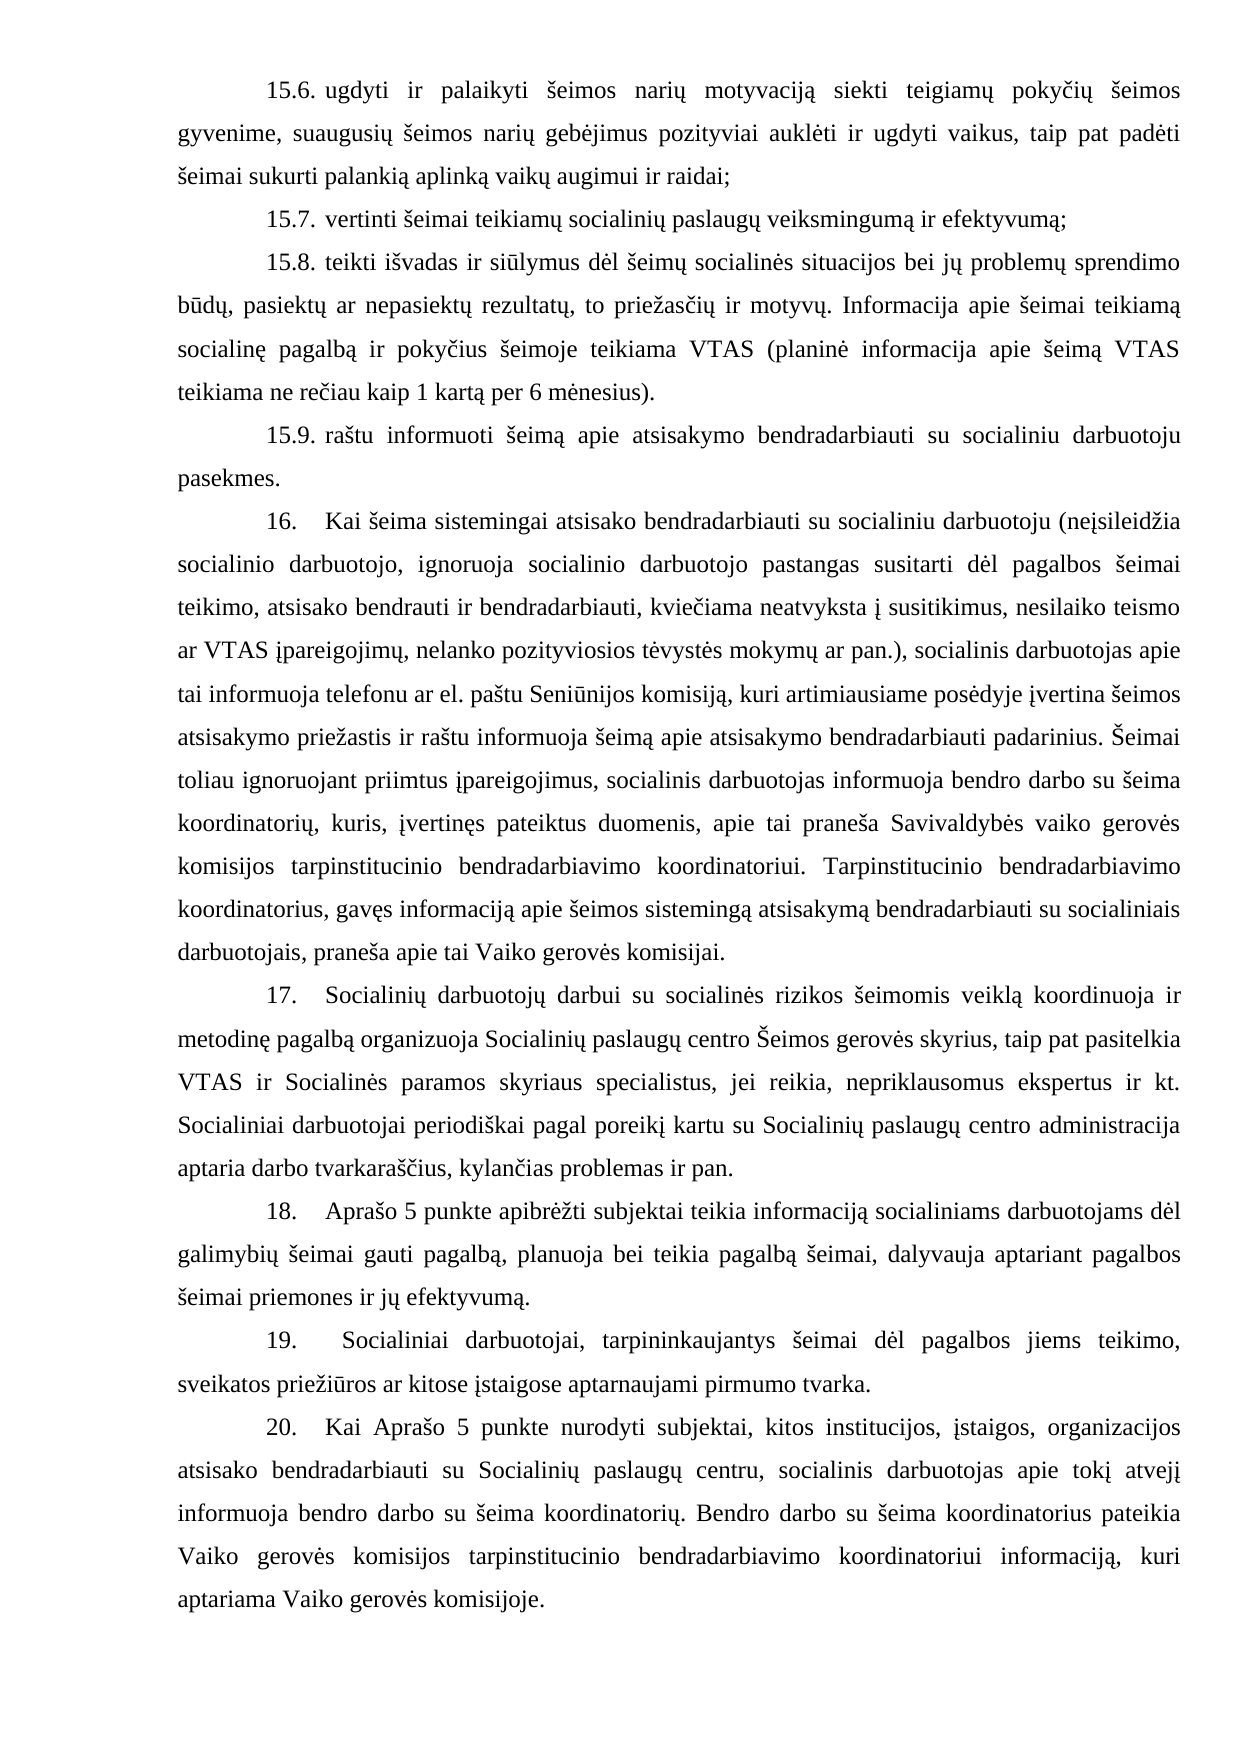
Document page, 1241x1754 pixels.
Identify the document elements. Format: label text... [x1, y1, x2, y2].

text 20. Kai Aprašo 5 punkte nurodyti subjektai, kitos institucijos, įstaigos, organizacijos atsisako bendradarbiauti su Socialinių paslaugų centru, socialinis darbuotojas apie tokį atvejį informuoja bendro darbo su šeima koordinatorių. Bendro darbo su šeima koordinatorius pateikia Vaiko gerovės komisijos tarpinstitucinio bendradarbiavimo koordinatoriui informaciją, kuri aptariama Vaiko gerovės komisijoje. [177, 1412, 1181, 1613]
text 15.8. teikti išvadas ir siūlymus dėl šeimų socialinės situacijos bei jų problemų sprendimo būdų, pasiektų ar nepasiektų rezultatų, to priežasčių ir motyvų. Informacija apie šeimai teikiamą socialinę pagalbą ir pokyčius šeimoje teikiama VTAS (planinė informacija apie šeimą VTAS teikiama ne rečiau kaip 1 kartą per 6 mėnesius). [177, 247, 1181, 406]
text 15.9. raštu informuoti šeimą apie atsisakymo bendradarbiauti su socialiniu darbuotoju pasekmes. [177, 420, 1181, 492]
text 19. Socialiniai darbuotojai, tarpininkaujantys šeimai dėl pagalbos jiems teikimo, sveikatos priežiūros ar kitose įstaigose aptarnaujami pirmumo tvarka. [177, 1326, 1181, 1397]
text 16. Kai šeima sistemingai atsisako bendradarbiauti su socialiniu darbuotoju (neįsileidžia socialinio darbuotojo, ignoruoja socialinio darbuotojo pastangas susitarti dėl pagalbos šeimai teikimo, atsisako bendrauti ir bendradarbiauti, kviečiama neatvyksta į susitikimus, nesilaiko teismo ar VTAS įpareigojimų, nelanko pozityviosios tėvystės mokymų ar pan.), socialinis darbuotojas apie tai informuoja telefonu ar el. paštu Seniūnijos komisiją, kuri artimiausiame posėdyje įvertina šeimos atsisakymo priežastis ir raštu informuoja šeimą apie atsisakymo bendradarbiauti padarinius. Šeimai toliau ignoruojant priimtus įpareigojimus, socialinis darbuotojas informuoja bendro darbo su šeima koordinatorių, kuris, įvertinęs pateiktus duomenis, apie tai praneša Savivaldybės vaiko gerovės komisijos tarpinstitucinio bendradarbiavimo koordinatoriui. Tarpinstitucinio bendradarbiavimo koordinatorius, gavęs informaciją apie šeimos sistemingą atsisakymą bendradarbiauti su socialiniais darbuotojais, praneša apie tai Vaiko gerovės komisijai. [177, 506, 1181, 966]
text 17. Socialinių darbuotojų darbui su socialinės rizikos šeimomis veiklą koordinuoja ir metodinę pagalbą organizuoja Socialinių paslaugų centro Šeimos gerovės skyrius, taip pat pasitelkia VTAS ir Socialinės paramos skyriaus specialistus, jei reikia, nepriklausomus ekspertus ir kt. Socialiniai darbuotojai periodiškai pagal poreikį kartu su Socialinių paslaugų centro administracija aptaria darbo tvarkaraščius, kylančias problemas ir pan. [177, 981, 1181, 1182]
text 18. Aprašo 5 punkte apibrėžti subjektai teikia informaciją socialiniams darbuotojams dėl galimybių šeimai gauti pagalbą, planuoja bei teikia pagalbą šeimai, dalyvauja aptariant pagalbos šeimai priemones ir jų efektyvumą. [177, 1196, 1181, 1311]
text 15.7. vertinti šeimai teikiamų socialinių paslaugų veiksmingumą ir efektyvumą; [177, 204, 1181, 233]
text 15.6. ugdyti ir palaikyti šeimos narių motyvaciją siekti teigiamų pokyčių šeimos gyvenime, suaugusių šeimos narių gebėjimus pozityviai auklėti ir ugdyti vaikus, taip pat padėti šeimai sukurti palankią aplinką vaikų augimui ir raidai; [177, 75, 1181, 190]
